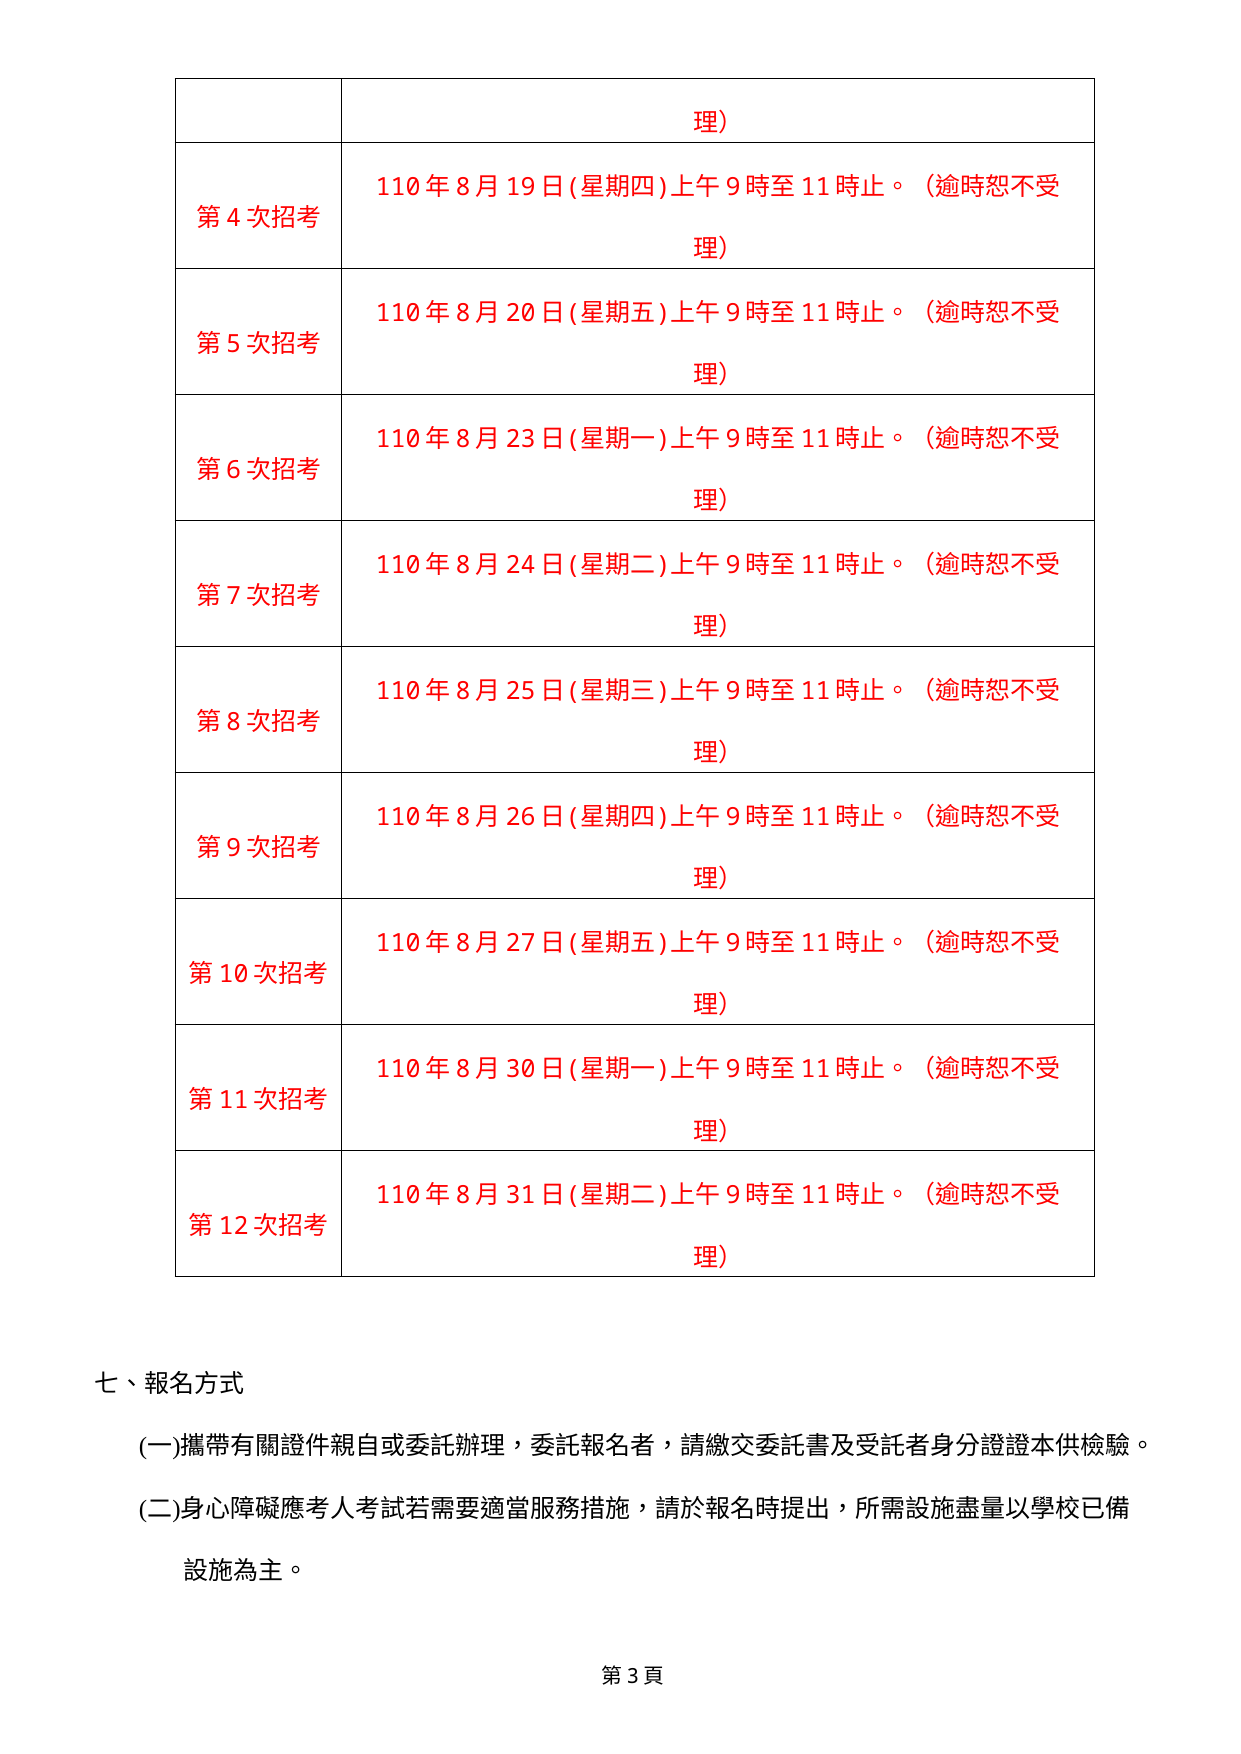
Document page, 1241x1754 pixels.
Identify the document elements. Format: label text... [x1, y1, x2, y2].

text (二)身心障礙應考人考試若需要適當服務措施，請於報名時提出，所需設施盡量以學校已備設施為主。 [139, 1464, 1146, 1589]
table_cell 110年8月30日(星期一)上午9時至11時止。（逾時恕不受理） [342, 1025, 1094, 1150]
table_cell 110年8月31日(星期二)上午9時至11時止。（逾時恕不受理） [342, 1151, 1094, 1276]
table_cell 第4次招考 [176, 143, 341, 268]
table_cell 第11次招考 [176, 1025, 341, 1150]
table_cell 110年8月19日(星期四)上午9時至11時止。（逾時恕不受理） [342, 143, 1094, 268]
table_cell 理） [342, 79, 1094, 142]
table_cell 第10次招考 [176, 899, 341, 1024]
table_cell 110年8月20日(星期五)上午9時至11時止。（逾時恕不受理） [342, 269, 1094, 394]
table_cell 110年8月25日(星期三)上午9時至11時止。（逾時恕不受理） [342, 647, 1094, 772]
table_cell 第12次招考 [176, 1151, 341, 1276]
table_cell [176, 79, 341, 142]
table_cell 110年8月27日(星期五)上午9時至11時止。（逾時恕不受理） [342, 899, 1094, 1024]
table_cell 第9次招考 [176, 773, 341, 898]
text 七、報名方式 (一)攜帶有關證件親自或委託辦理，委託報名者，請繳交委託書及受託者身分證證本供檢驗。 [94, 1339, 1146, 1464]
table_cell 110年8月24日(星期二)上午9時至11時止。（逾時恕不受理） [342, 521, 1094, 646]
table_cell 110年8月23日(星期一)上午9時至11時止。（逾時恕不受理） [342, 395, 1094, 520]
table_cell 110年8月26日(星期四)上午9時至11時止。（逾時恕不受理） [342, 773, 1094, 898]
table_cell 第7次招考 [176, 521, 341, 646]
table_cell 第8次招考 [176, 647, 341, 772]
table_cell 第6次招考 [176, 395, 341, 520]
table_cell 第5次招考 [176, 269, 341, 394]
